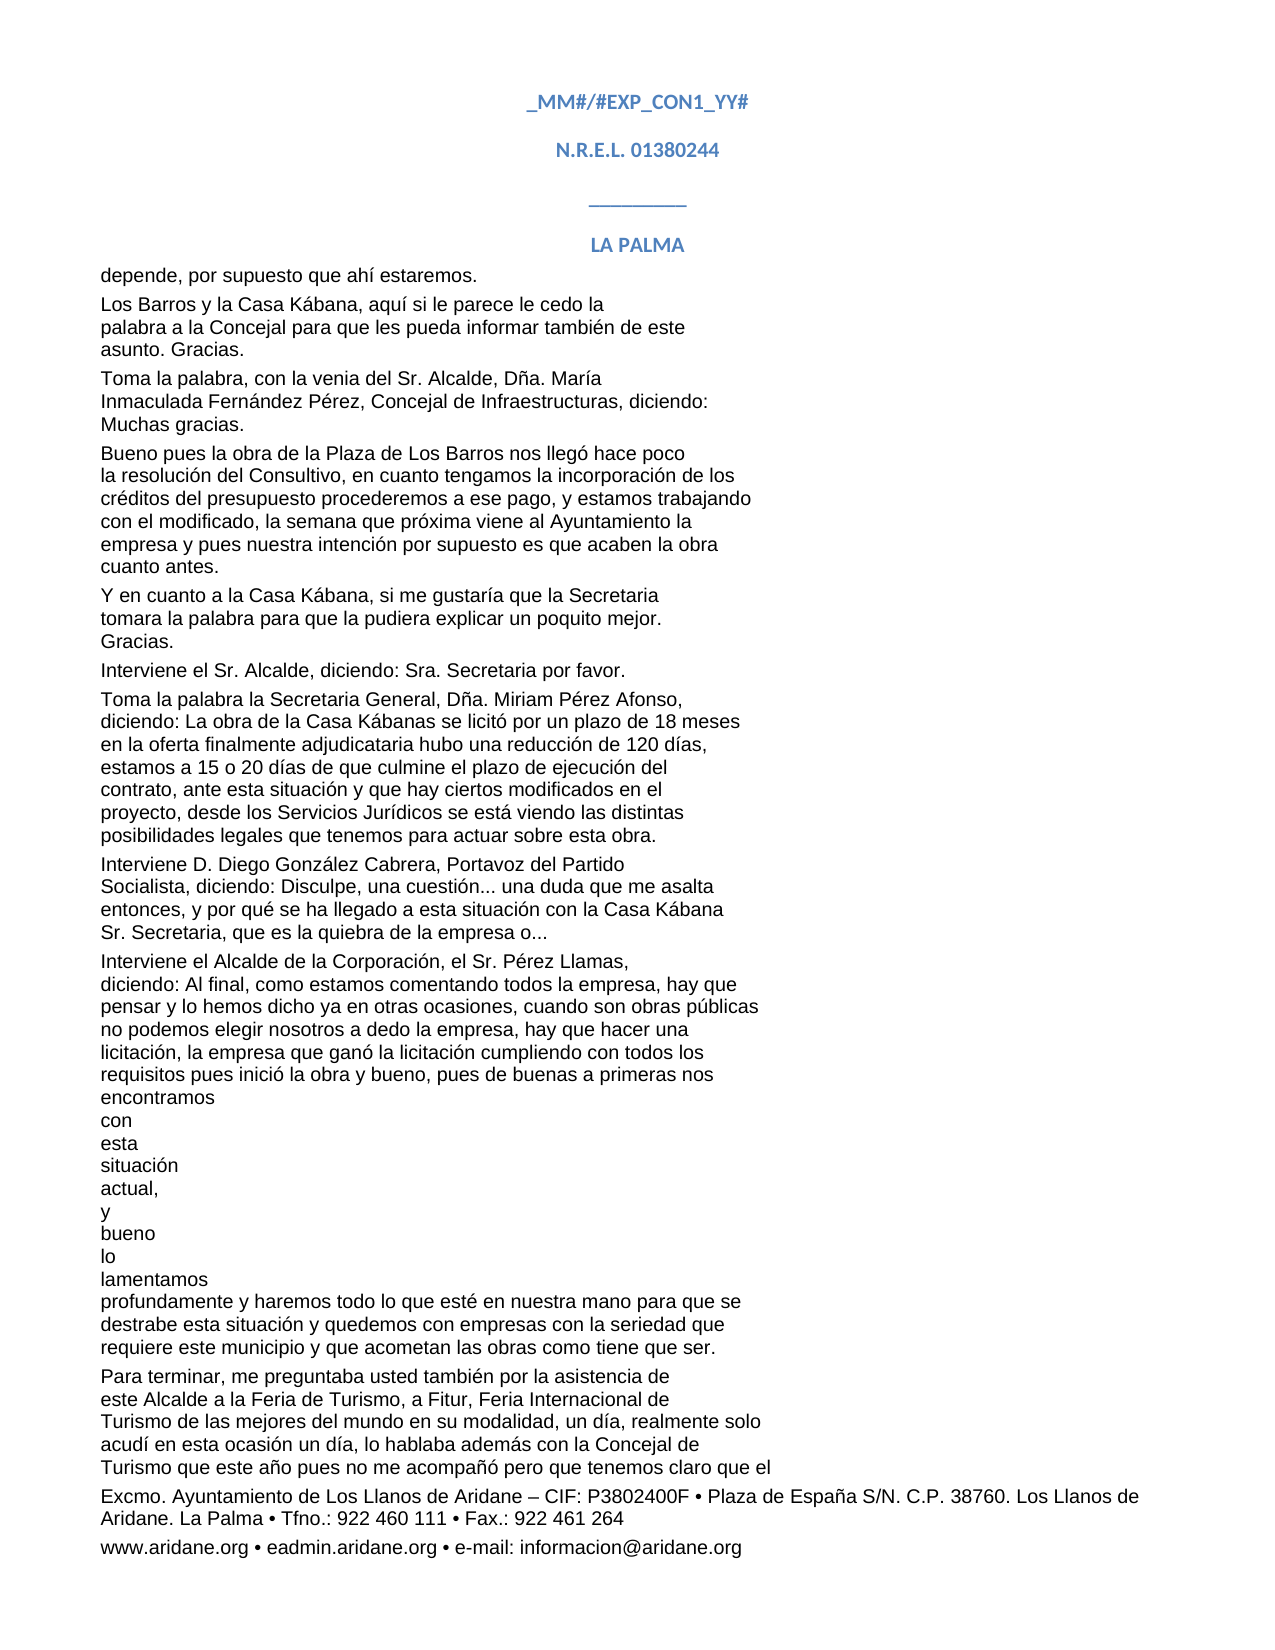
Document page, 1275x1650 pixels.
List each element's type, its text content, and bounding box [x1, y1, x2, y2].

subtitle _________ [100, 183, 1174, 210]
subtitle _MM#/#EXP_CON1_YY# [100, 88, 1174, 115]
text depende, por supuesto que ahí estaremos. [100, 264, 1174, 287]
text www.aridane.org • eadmin.aridane.org • e-mail: informacion@aridane.org [100, 1536, 1174, 1559]
text Excmo. Ayuntamiento de Los Llanos de Aridane – CIF: P3802400F • Plaza de España S/N. C.P. 38760. Los Llanos de Aridane. La Palma • Tfno.: 922 460 111 • Fax.: 922 461 264 [100, 1484, 1174, 1530]
text Bueno pues la obra de la Plaza de Los Barros nos llegó hace poco la resolución del Consultivo, en cuanto tengamos la incorporación de los créditos del presupuesto procederemos a ese pago, y estamos trabajando con el modificado, la semana que próxima viene al Ayuntamiento la empresa y pues nuestra intención por supuesto es que acaben la obra cuanto antes. [100, 442, 1174, 578]
text Toma la palabra la Secretaria General, Dña. Miriam Pérez Afonso, diciendo: La obra de la Casa Kábanas se licitó por un plazo de 18 meses en la oferta finalmente adjudicataria hubo una reducción de 120 días, estamos a 15 o 20 días de que culmine el plazo de ejecución del contrato, ante esta situación y que hay ciertos modificados en el proyecto, desde los Servicios Jurídicos se está viendo las distintas posibilidades legales que tenemos para actuar sobre esta obra. [100, 687, 1174, 846]
subtitle LA PALMA [100, 231, 1174, 258]
text Interviene el Sr. Alcalde, diciendo: Sra. Secretaria por favor. [100, 658, 1174, 681]
text Interviene D. Diego González Cabrera, Portavoz del Partido Socialista, diciendo: Disculpe, una cuestión... una duda que me asalta entonces, y por qué se ha llegado a esta situación con la Casa Kábana Sr. Secretaria, que es la quiebra de la empresa o... [100, 853, 1174, 943]
subtitle N.R.E.L. 01380244 [100, 136, 1174, 163]
text Interviene el Alcalde de la Corporación, el Sr. Pérez Llamas, diciendo: Al final, como estamos comentando todos la empresa, hay que pensar y lo hemos dicho ya en otras ocasiones, cuando son obras públicas no podemos elegir nosotros a dedo la empresa, hay que hacer una licitación, la empresa que ganó la licitación cumpliendo con todos los requisitos pues inició la obra y bueno, pues de buenas a primeras nos encontramos con esta situación actual, y bueno lo lamentamos profundamente y haremos todo lo que esté en nuestra mano para que se destrabe esta situación y quedemos con empresas con la seriedad que requiere este municipio y que acometan las obras como tiene que ser. [100, 950, 1174, 1358]
text Los Barros y la Casa Kábana, aquí si le parece le cedo la palabra a la Concejal para que les pueda informar también de este asunto. Gracias. [100, 293, 1174, 361]
text Para terminar, me preguntaba usted también por la asistencia de este Alcalde a la Feria de Turismo, a Fitur, Feria Internacional de Turismo de las mejores del mundo en su modalidad, un día, realmente solo acudí en esta ocasión un día, lo hablaba además con la Concejal de Turismo que este año pues no me acompañó pero que tenemos claro que el [100, 1365, 1174, 1478]
text Toma la palabra, con la venia del Sr. Alcalde, Dña. María Inmaculada Fernández Pérez, Concejal de Infraestructuras, diciendo: Muchas gracias. [100, 367, 1174, 435]
text Y en cuanto a la Casa Kábana, si me gustaría que la Secretaria tomara la palabra para que la pudiera explicar un poquito mejor. Gracias. [100, 584, 1174, 652]
